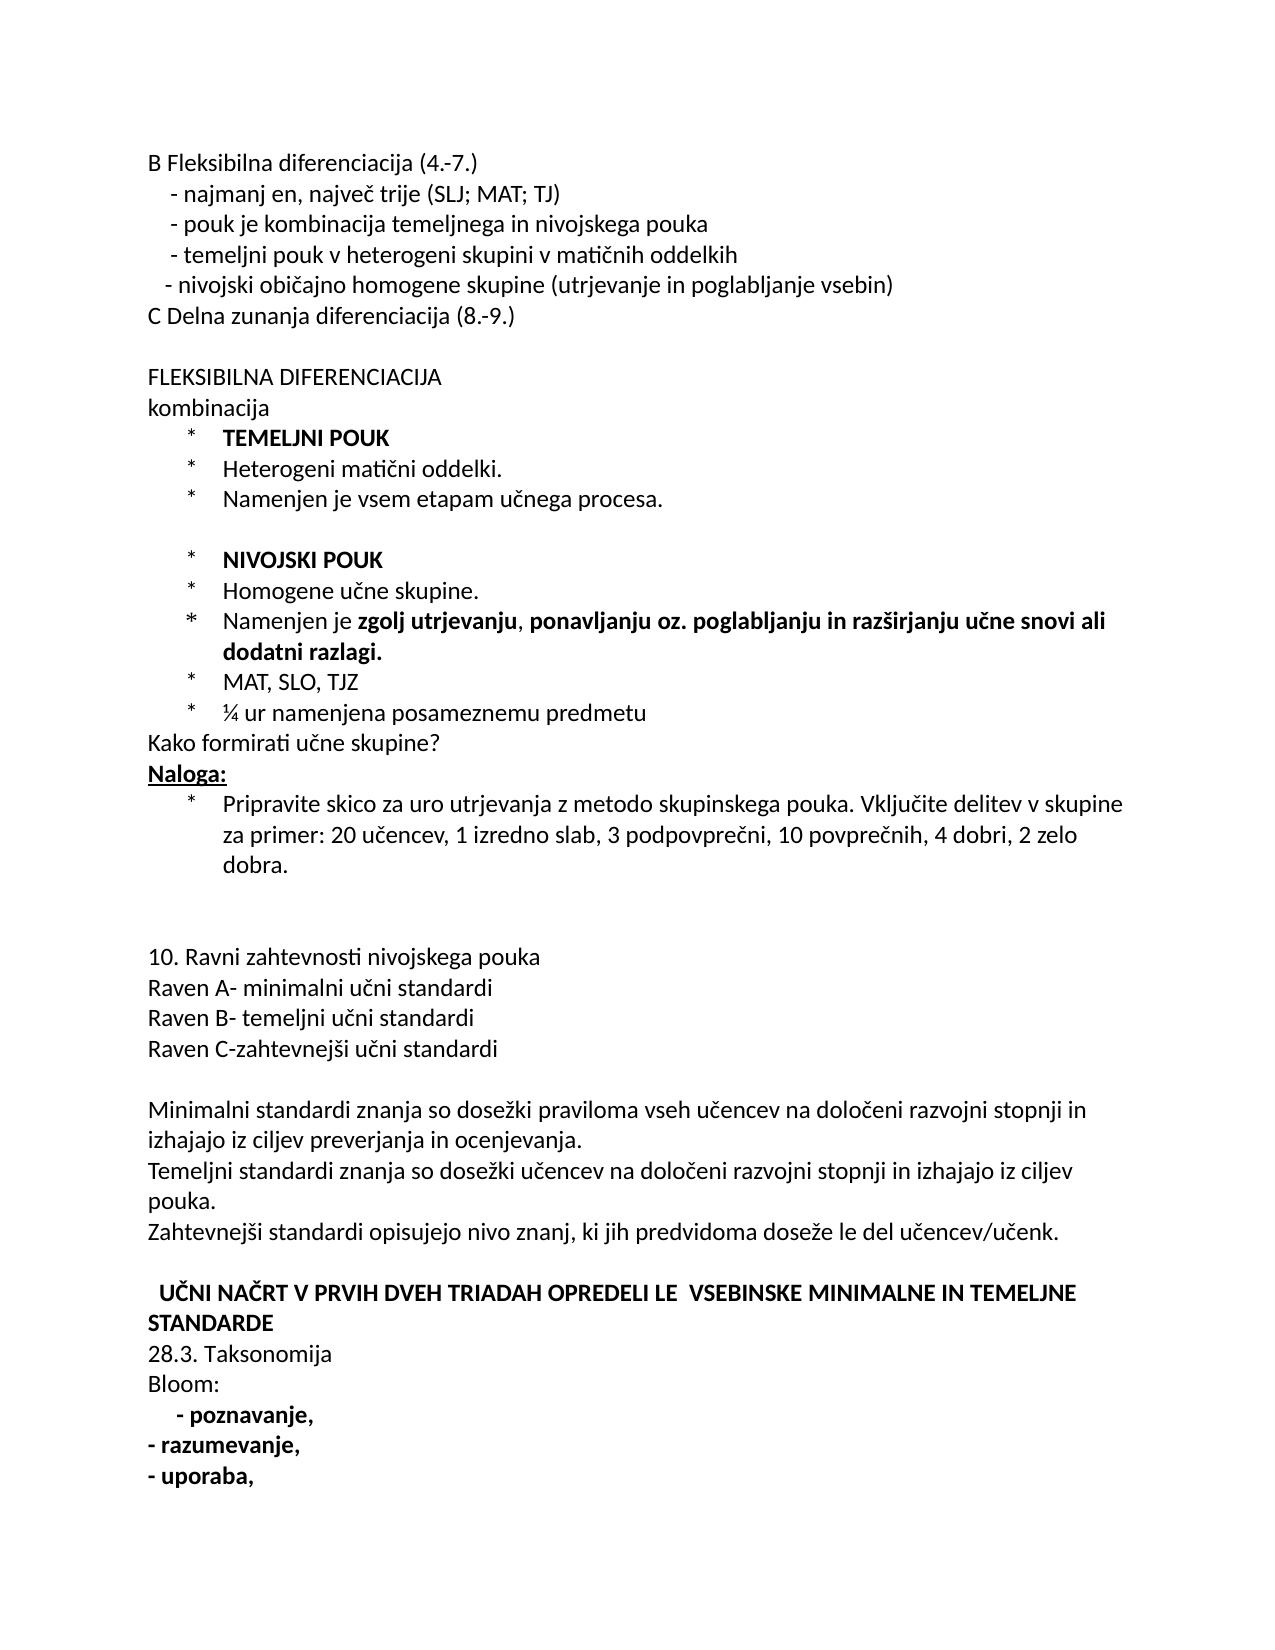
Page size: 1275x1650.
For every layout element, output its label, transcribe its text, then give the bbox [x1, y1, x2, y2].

text Minimalni standardi znanja so dosežki praviloma vseh učencev na določeni razvojni stopnji in izhajajo iz ciljev preverjanja in ocenjevanja. [148, 1094, 1127, 1155]
list NIVOJSKI POUK [185, 544, 1127, 575]
text 10. Ravni zahtevnosti nivojskega pouka [148, 941, 1127, 972]
text - najmanj en, največ trije (SLJ; MAT; TJ) [148, 178, 1127, 209]
list Pripravite skico za uro utrjevanja z metodo skupinskega pouka. Vključite delitev v skupine za primer: 20 učencev, 1 izredno slab, 3 podpovprečni, 10 povprečnih, 4 dobri, 2 zelo dobra. [185, 788, 1127, 880]
text Raven C-zahtevnejši učni standardi [148, 1033, 1127, 1063]
text - nivojski običajno homogene skupine (utrjevanje in poglabljanje vsebin) [148, 270, 1127, 300]
list TEMELJNI POUK [185, 422, 1127, 453]
list ¼ ur namenjena posameznemu predmetu [185, 697, 1127, 727]
text FLEKSIBILNA DIFERENCIACIJA kombinacija [148, 361, 1127, 422]
list Namenjen je zgolj utrjevanju, ponavljanju oz. poglabljanju in razširjanju učne snovi ali dodatni razlagi. [185, 605, 1127, 666]
list Namenjen je vsem etapam učnega procesa. [185, 483, 1127, 514]
text Naloga: [148, 758, 1127, 788]
text 28.3. Taksonomija [148, 1338, 1127, 1368]
text C Delna zunanja diferenciacija (8.-9.) [148, 300, 1127, 331]
text Kako formirati učne skupine? [148, 727, 1127, 758]
list Heterogeni matični oddelki. [185, 453, 1127, 483]
list MAT, SLO, TJZ [185, 666, 1127, 697]
text - pouk je kombinacija temeljnega in nivojskega pouka [148, 209, 1127, 239]
text Temeljni standardi znanja so dosežki učencev na določeni razvojni stopnji in izhajajo iz ciljev pouka. [148, 1155, 1127, 1216]
text Raven B- temeljni učni standardi [148, 1002, 1127, 1033]
text B Fleksibilna diferenciacija (4.-7.) [148, 148, 1127, 178]
text - poznavanje, - razumevanje, - uporaba, [148, 1399, 1127, 1491]
text - temeljni pouk v heterogeni skupini v matičnih oddelkih [148, 239, 1127, 270]
text Zahtevnejši standardi opisujejo nivo znanj, ki jih predvidoma doseže le del učencev/učenk. [148, 1216, 1127, 1246]
text Raven A- minimalni učni standardi [148, 972, 1127, 1002]
text Bloom: [148, 1368, 1127, 1399]
text UČNI NAČRT V PRVIH DVEH TRIADAH OPREDELI LE VSEBINSKE MINIMALNE IN TEMELJNE STANDARDE [148, 1277, 1127, 1338]
list Homogene učne skupine. [185, 575, 1127, 605]
